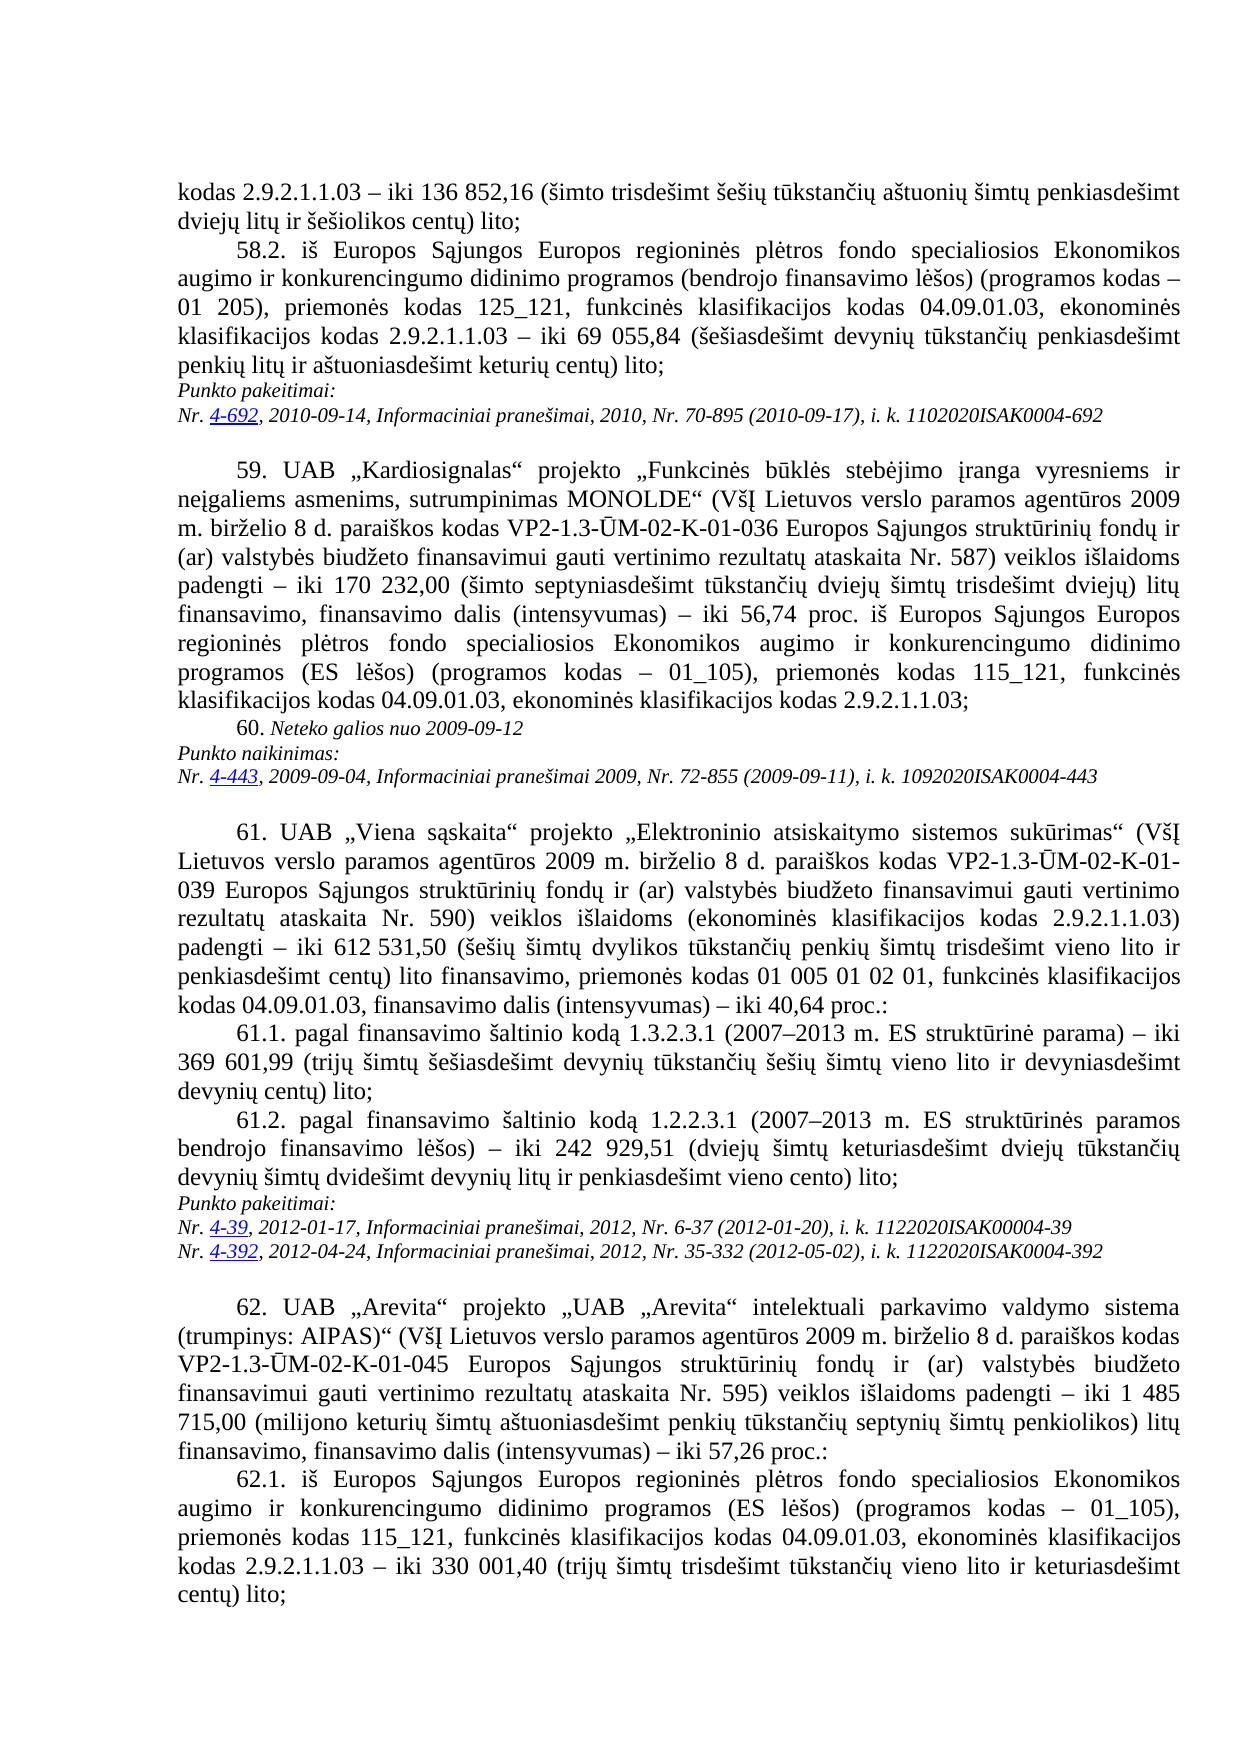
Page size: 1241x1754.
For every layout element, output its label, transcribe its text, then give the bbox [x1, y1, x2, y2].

text Nr. 4-443, 2009-09-04, Informaciniai pranešimai 2009, Nr. 72-855 (2009-09-11), i. k. 1092020ISAK0004-443 [177, 764, 1181, 788]
text Nr. 4-39, 2012-01-17, Informaciniai pranešimai, 2012, Nr. 6-37 (2012-01-20), i. k. 1122020ISAK00004-39 [177, 1215, 1181, 1239]
text Punkto pakeitimai: [177, 1191, 1181, 1215]
text Punkto pakeitimai: [177, 378, 1181, 402]
text Nr. 4-392, 2012-04-24, Informaciniai pranešimai, 2012, Nr. 35-332 (2012-05-02), i. k. 1122020ISAK0004-392 [177, 1239, 1181, 1263]
text 62. UAB „Arevita“ projekto „UAB „Arevita“ intelektuali parkavimo valdymo sistema (trumpinys: AIPAS)“ (VšĮ Lietuvos verslo paramos agentūros 2009 m. birželio 8 d. paraiškos kodas VP2-1.3-ŪM-02-K-01-045 Europos Sąjungos struktūrinių fondų ir (ar) valstybės biudžeto finansavimui gauti vertinimo rezultatų ataskaita Nr. 595) veiklos išlaidoms padengti – iki 1 485 715,00 (milijono keturių šimtų aštuoniasdešimt penkių tūkstančių septynių šimtų penkiolikos) litų finansavimo, finansavimo dalis (intensyvumas) – iki 57,26 proc.: [177, 1292, 1181, 1464]
text 61.1. pagal finansavimo šaltinio kodą 1.3.2.3.1 (2007–2013 m. ES struktūrinė parama) – iki 369 601,99 (trijų šimtų šešiasdešimt devynių tūkstančių šešių šimtų vieno lito ir devyniasdešimt devynių centų) lito; [177, 1018, 1181, 1105]
text 61. UAB „Viena sąskaita“ projekto „Elektroninio atsiskaitymo sistemos sukūrimas“ (VšĮ Lietuvos verslo paramos agentūros 2009 m. birželio 8 d. paraiškos kodas VP2-1.3-ŪM-02-K-01-039 Europos Sąjungos struktūrinių fondų ir (ar) valstybės biudžeto finansavimui gauti vertinimo rezultatų ataskaita Nr. 590) veiklos išlaidoms (ekonominės klasifikacijos kodas 2.9.2.1.1.03) padengti – iki 612 531,50 (šešių šimtų dvylikos tūkstančių penkių šimtų trisdešimt vieno lito ir penkiasdešimt centų) lito finansavimo, priemonės kodas 01 005 01 02 01, funkcinės klasifikacijos kodas 04.09.01.03, finansavimo dalis (intensyvumas) – iki 40,64 proc.: [177, 817, 1181, 1018]
text 61.2. pagal finansavimo šaltinio kodą 1.2.2.3.1 (2007–2013 m. ES struktūrinės paramos bendrojo finansavimo lėšos) – iki 242 929,51 (dviejų šimtų keturiasdešimt dviejų tūkstančių devynių šimtų dvidešimt devynių litų ir penkiasdešimt vieno cento) lito; [177, 1105, 1181, 1191]
text 58.2. iš Europos Sąjungos Europos regioninės plėtros fondo specialiosios Ekonomikos augimo ir konkurencingumo didinimo programos (bendrojo finansavimo lėšos) (programos kodas – 01 205), priemonės kodas 125_121, funkcinės klasifikacijos kodas 04.09.01.03, ekonominės klasifikacijos kodas 2.9.2.1.1.03 – iki 69 055,84 (šešiasdešimt devynių tūkstančių penkiasdešimt penkių litų ir aštuoniasdešimt keturių centų) lito; [177, 235, 1181, 378]
text Nr. 4-692, 2010-09-14, Informaciniai pranešimai, 2010, Nr. 70-895 (2010-09-17), i. k. 1102020ISAK0004-692 [177, 402, 1181, 427]
text 60. Neteko galios nuo 2009-09-12 [177, 714, 1181, 740]
text 59. UAB „Kardiosignalas“ projekto „Funkcinės būklės stebėjimo įranga vyresniems ir neįgaliems asmenims, sutrumpinimas MONOLDE“ (VšĮ Lietuvos verslo paramos agentūros 2009 m. birželio 8 d. paraiškos kodas VP2-1.3-ŪM-02-K-01-036 Europos Sąjungos struktūrinių fondų ir (ar) valstybės biudžeto finansavimui gauti vertinimo rezultatų ataskaita Nr. 587) veiklos išlaidoms padengti – iki 170 232,00 (šimto septyniasdešimt tūkstančių dviejų šimtų trisdešimt dviejų) litų finansavimo, finansavimo dalis (intensyvumas) – iki 56,74 proc. iš Europos Sąjungos Europos regioninės plėtros fondo specialiosios Ekonomikos augimo ir konkurencingumo didinimo programos (ES lėšos) (programos kodas – 01_105), priemonės kodas 115_121, funkcinės klasifikacijos kodas 04.09.01.03, ekonominės klasifikacijos kodas 2.9.2.1.1.03; [177, 455, 1181, 714]
text 62.1. iš Europos Sąjungos Europos regioninės plėtros fondo specialiosios Ekonomikos augimo ir konkurencingumo didinimo programos (ES lėšos) (programos kodas – 01_105), priemonės kodas 115_121, funkcinės klasifikacijos kodas 04.09.01.03, ekonominės klasifikacijos kodas 2.9.2.1.1.03 – iki 330 001,40 (trijų šimtų trisdešimt tūkstančių vieno lito ir keturiasdešimt centų) lito; [177, 1464, 1181, 1608]
text Punkto naikinimas: [177, 740, 1181, 764]
text kodas 2.9.2.1.1.03 – iki 136 852,16 (šimto trisdešimt šešių tūkstančių aštuonių šimtų penkiasdešimt dviejų litų ir šešiolikos centų) lito; [177, 177, 1181, 235]
